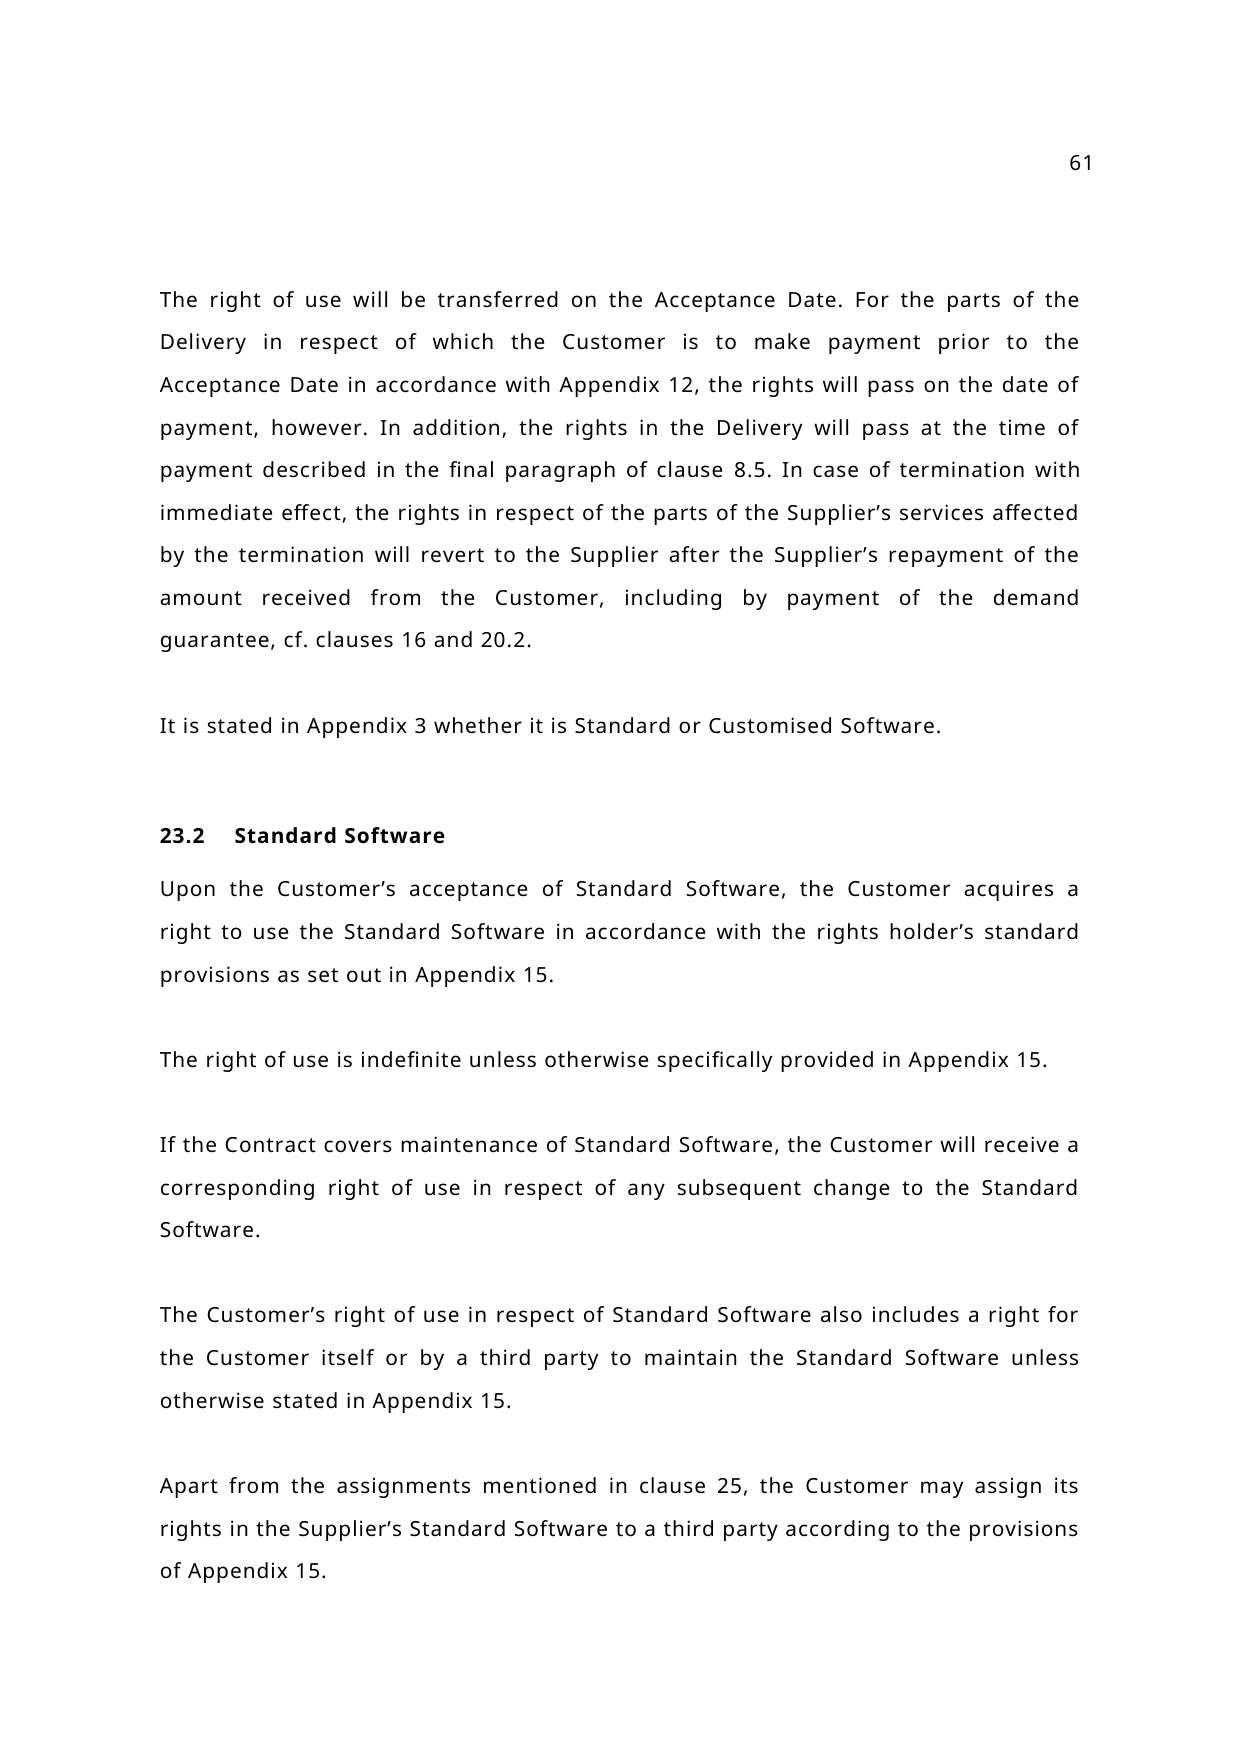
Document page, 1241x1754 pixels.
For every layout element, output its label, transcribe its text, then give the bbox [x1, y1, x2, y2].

text The right of use will be transferred on the Acceptance Date. For the parts of the Delivery in respect of which the Customer is to make payment prior to the Acceptance Date in accordance with Appendix 12, the rights will pass on the date of payment, however. In addition, the rights in the Delivery will pass at the time of payment described in the final paragraph of clause 8.5. In case of termination with immediate effect, the rights in respect of the parts of the Supplier’s services affected by the termination will revert to the Supplier after the Supplier’s repayment of the amount received from the Customer, including by payment of the demand guarantee, cf. clauses 16 and 20.2. [159, 285, 1081, 654]
text The Customer’s right of use in respect of Standard Software also includes a right for the Customer itself or by a third party to maintain the Standard Software unless otherwise stated in Appendix 15. [159, 1301, 1081, 1414]
text If the Contract covers maintenance of Standard Software, the Customer will receive a corresponding right of use in respect of any subsequent change to the Standard Software. [159, 1130, 1081, 1244]
text Apart from the assignments mentioned in clause 25, the Customer may assign its rights in the Supplier’s Standard Software to a third party according to the provisions of Appendix 15. [159, 1471, 1081, 1585]
subtitle Standard Software [159, 821, 1081, 849]
text The right of use is indefinite unless otherwise specifically provided in Appendix 15. [159, 1045, 1081, 1073]
text It is stated in Appendix 3 whether it is Standard or Customised Software. [159, 711, 1081, 739]
text Upon the Customer’s acceptance of Standard Software, the Customer acquires a right to use the Standard Software in accordance with the rights holder’s standard provisions as set out in Appendix 15. [159, 874, 1081, 988]
